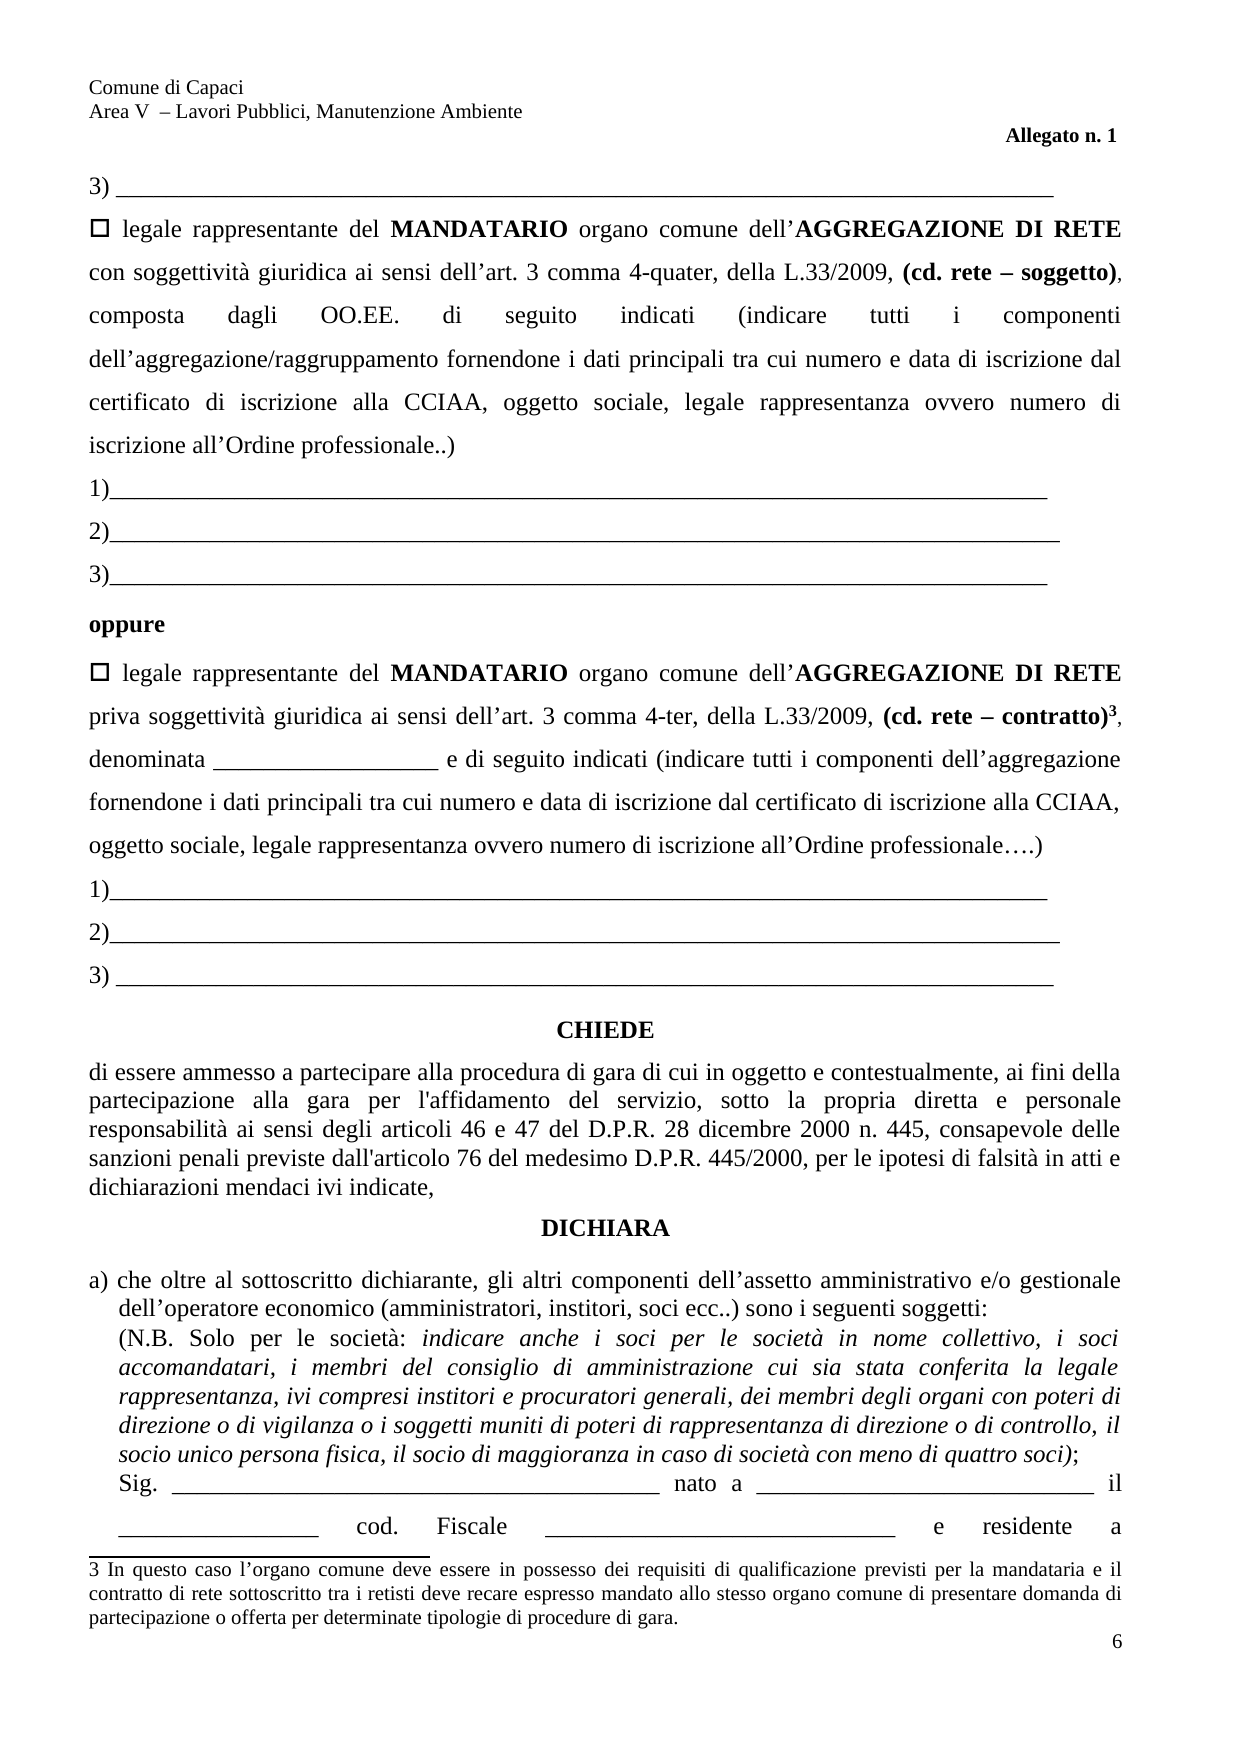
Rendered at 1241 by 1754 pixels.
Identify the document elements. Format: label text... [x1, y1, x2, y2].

text CHIEDE [89, 1016, 1122, 1044]
text oppure [89, 609, 1122, 637]
text Sig. _______________________________________ nato a ___________________________ il ________________ cod. Fiscale ____________________________ e residente a [118, 1468, 1122, 1540]
text 3) ___________________________________________________________________________ [89, 960, 1122, 989]
text 2)____________________________________________________________________________ [89, 516, 1122, 545]
text In questo caso l’organo comune deve essere in possesso dei requisiti di qualificazione previsti per la mandataria e il contratto di rete sottoscritto tra i retisti deve recare espresso mandato allo stesso organo comune di presentare domanda di partecipazione o offerta per determinate tipologie di procedure di gara. [89, 1557, 1122, 1629]
text 3)___________________________________________________________________________ [89, 559, 1122, 588]
text a) che oltre al sottoscritto dichiarante, gli altri componenti dell’assetto amministrativo e/o gestionale dell’operatore economico (amministratori, institori, soci ecc..) sono i seguenti soggetti: [89, 1265, 1122, 1322]
text 3) ___________________________________________________________________________ [89, 171, 1122, 200]
text DICHIARA [89, 1213, 1122, 1242]
text 2)____________________________________________________________________________ [89, 917, 1122, 946]
text (N.B. Solo per le società: indicare anche i soci per le società in nome collettivo, i soci accomandatari, i membri del consiglio di amministrazione cui sia stata conferita la legale rappresentanza, ivi compresi institori e procuratori generali, dei membri degli organi con poteri di direzione o di vigilanza o i soggetti muniti di poteri di rappresentanza di direzione o di controllo, il socio unico persona fisica, il socio di maggioranza in caso di società con meno di quattro soci); [89, 1322, 1122, 1468]
text 1)___________________________________________________________________________ [89, 874, 1122, 902]
text 1)___________________________________________________________________________ [89, 473, 1122, 502]
text  legale rappresentante del MANDATARIO organo comune dell’AGGREGAZIONE DI RETE con soggettività giuridica ai sensi dell’art. 3 comma 4-quater, della L.33/2009, (cd. rete – soggetto), composta dagli OO.EE. di seguito indicati (indicare tutti i componenti dell’aggregazione/raggruppamento fornendone i dati principali tra cui numero e data di iscrizione dal certificato di iscrizione alla CCIAA, oggetto sociale, legale rappresentanza ovvero numero di iscrizione all’Ordine professionale..) [89, 214, 1122, 459]
text  legale rappresentante del MANDATARIO organo comune dell’AGGREGAZIONE DI RETE priva soggettività giuridica ai sensi dell’art. 3 comma 4-ter, della L.33/2009, (cd. rete – contratto), denominata __________________ e di seguito indicati (indicare tutti i componenti dell’aggregazione fornendone i dati principali tra cui numero e data di iscrizione dal certificato di iscrizione alla CCIAA, oggetto sociale, legale rappresentanza ovvero numero di iscrizione all’Ordine professionale….) [89, 658, 1122, 859]
text di essere ammesso a partecipare alla procedura di gara di cui in oggetto e contestualmente, ai fini della partecipazione alla gara per l'affidamento del servizio, sotto la propria diretta e personale responsabilità ai sensi degli articoli 46 e 47 del D.P.R. 28 dicembre 2000 n. 445, consapevole delle sanzioni penali previste dall'articolo 76 del medesimo D.P.R. 445/2000, per le ipotesi di falsità in atti e dichiarazioni mendaci ivi indicate, [89, 1057, 1122, 1201]
